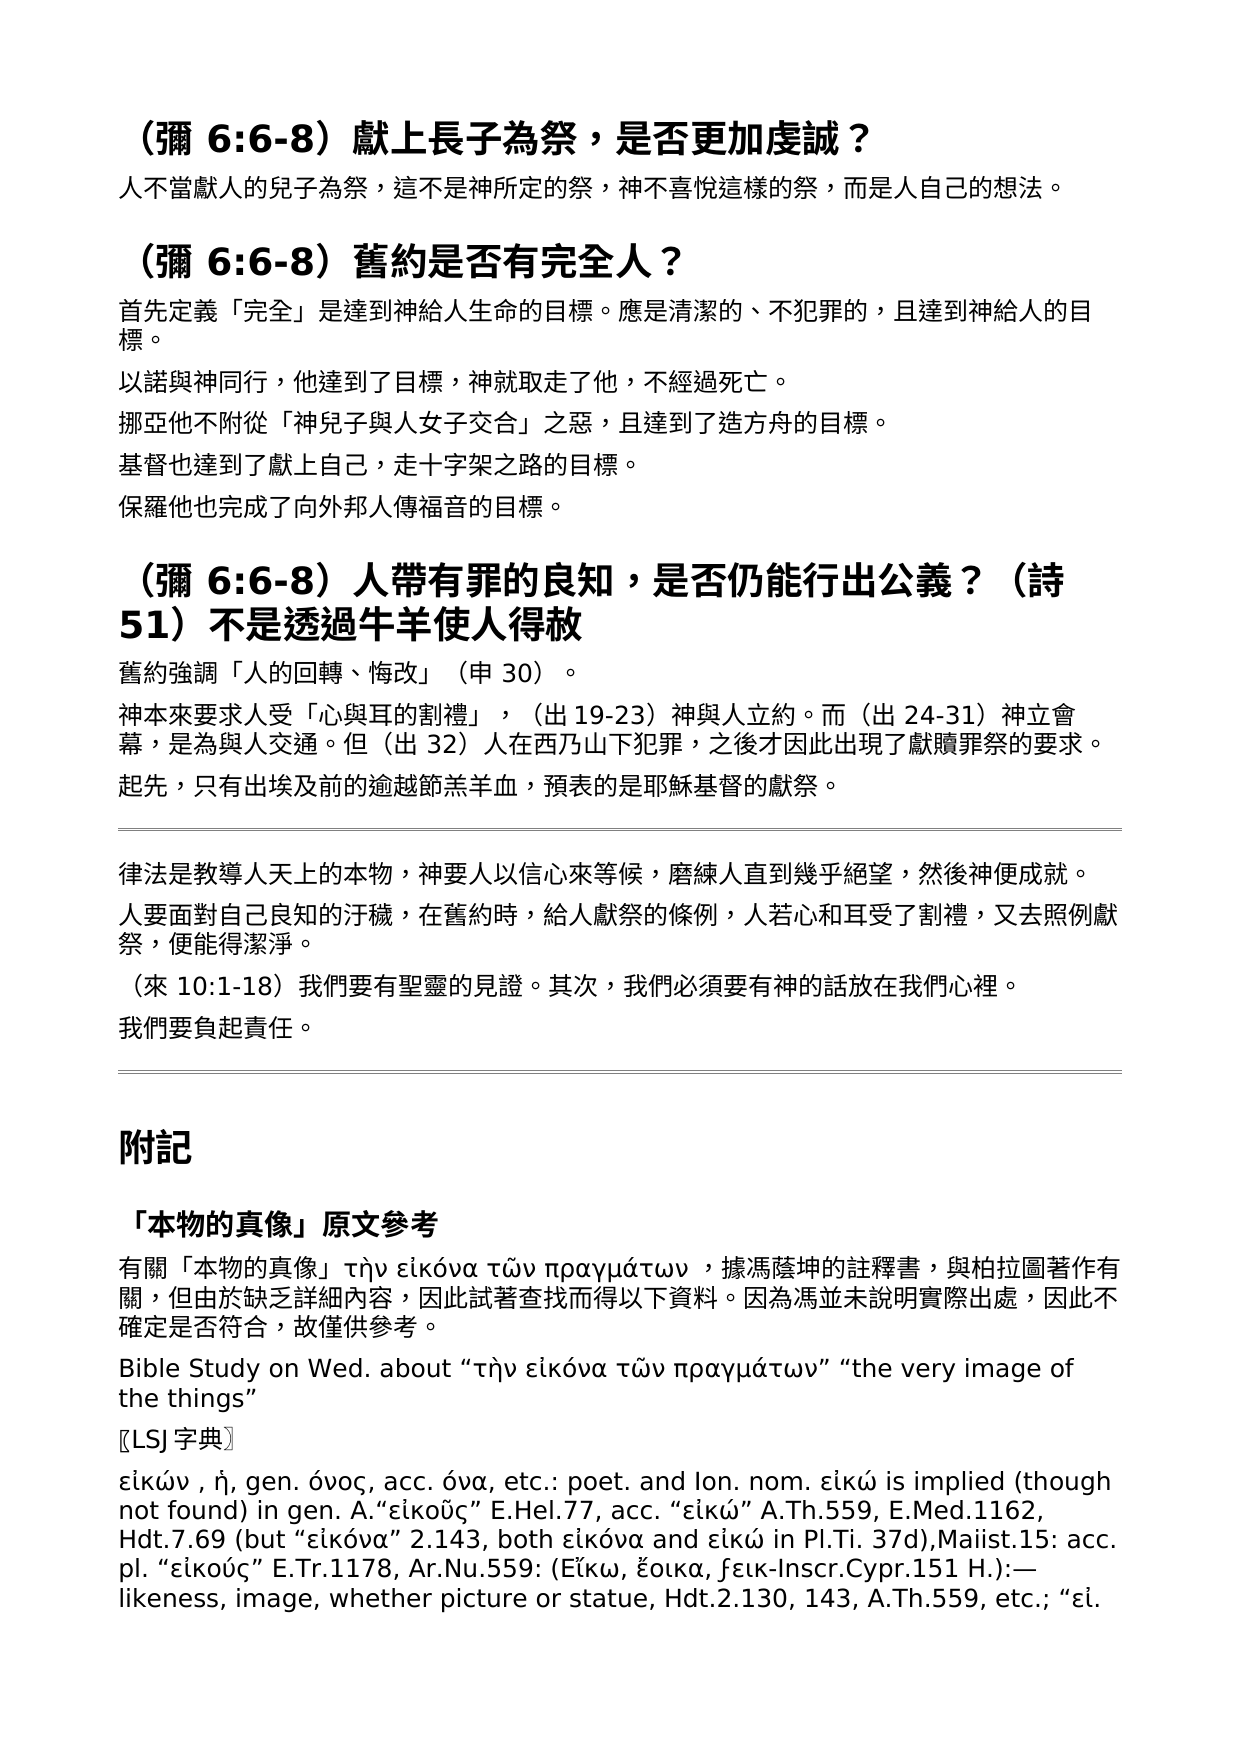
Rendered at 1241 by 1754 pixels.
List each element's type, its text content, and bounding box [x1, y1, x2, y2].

subtitle （彌 6:6-8）人帶有罪的良知，是否仍能行出公義？（詩 51）不是透過牛羊使人得赦 [118, 559, 1122, 647]
text 神本來要求人受「心與耳的割禮」，（出19-23）神與人立約。而（出 24-31）神立會幕，是為與人交通。但（出 32）人在西乃山下犯罪，之後才因此出現了獻贖罪祭的要求。 [118, 701, 1122, 759]
subtitle 「本物的真像」原文參考 [118, 1208, 1122, 1242]
subtitle 附記 [118, 1127, 1122, 1171]
text 起先，只有出埃及前的逾越節羔羊血，預表的是耶穌基督的獻祭。 [118, 772, 1122, 801]
text 首先定義「完全」是達到神給人生命的目標。應是清潔的、不犯罪的，且達到神給人的目標。 [118, 297, 1122, 355]
subtitle （彌 6:6-8）舊約是否有完全人？ [118, 241, 1122, 284]
text 人不當獻人的兒子為祭，這不是神所定的祭，神不喜悅這樣的祭，而是人自己的想法。 [118, 174, 1122, 203]
subtitle （彌 6:6-8）獻上長子為祭，是否更加虔誠？ [118, 118, 1122, 162]
text 保羅他也完成了向外邦人傳福音的目標。 [118, 493, 1122, 522]
text 基督也達到了獻上自己，走十字架之路的目標。 [118, 451, 1122, 480]
text 我們要負起責任。 [118, 1014, 1122, 1043]
text Bible Study on Wed. about “τὴν εἰκόνα τῶν πραγμάτων” “the very image of the things” [118, 1355, 1122, 1413]
text 律法是教導人天上的本物，神要人以信心來等候，磨練人直到幾乎絕望，然後神便成就。 [118, 860, 1122, 889]
text 人要面對自己良知的汙穢，在舊約時，給人獻祭的條例，人若心和耳受了割禮，又去照例獻祭，便能得潔淨。 [118, 902, 1122, 960]
text 挪亞他不附從「神兒子與人女子交合」之惡，且達到了造方舟的目標。 [118, 409, 1122, 439]
text 有關「本物的真像」τὴν εἰκόνα τῶν πραγμάτων ，據馮蔭坤的註釋書，與柏拉圖著作有關，但由於缺乏詳細內容，因此試著查找而得以下資料。因為馮並未說明實際出處，因此不確定是否符合，故僅供參考。 [118, 1255, 1122, 1342]
text （來 10:1-18）我們要有聖靈的見證。其次，我們必須要有神的話放在我們心裡。 [118, 972, 1122, 1002]
text 〖LSJ字典〗 [118, 1426, 1122, 1455]
text 舊約強調「人的回轉、悔改」（申 30）。 [118, 659, 1122, 688]
text 以諾與神同行，他達到了目標，神就取走了他，不經過死亡。 [118, 368, 1122, 397]
text εἰκών , ἡ, gen. όνος, acc. όνα, etc.: poet. and Ion. nom. εἰκώ is implied (though not found) in gen. A.“εἰκοῦς” E.Hel.77, acc. “εἰκώ” A.Th.559, E.Med.1162, Hdt.7.69 (but “εἰκόνα” 2.143, both εἰκόνα and εἰκώ in Pl.Ti. 37d),Maiist.15: acc. pl. “εἰκούς” E.Tr.1178, Ar.Nu.559: (Εἴκω, ἔοικα, ϝεικ-Inscr.Cypr.151 H.):—likeness, image, whether picture or statue, Hdt.2.130, 143, A.Th.559, etc.; “εἰ. [118, 1467, 1122, 1613]
